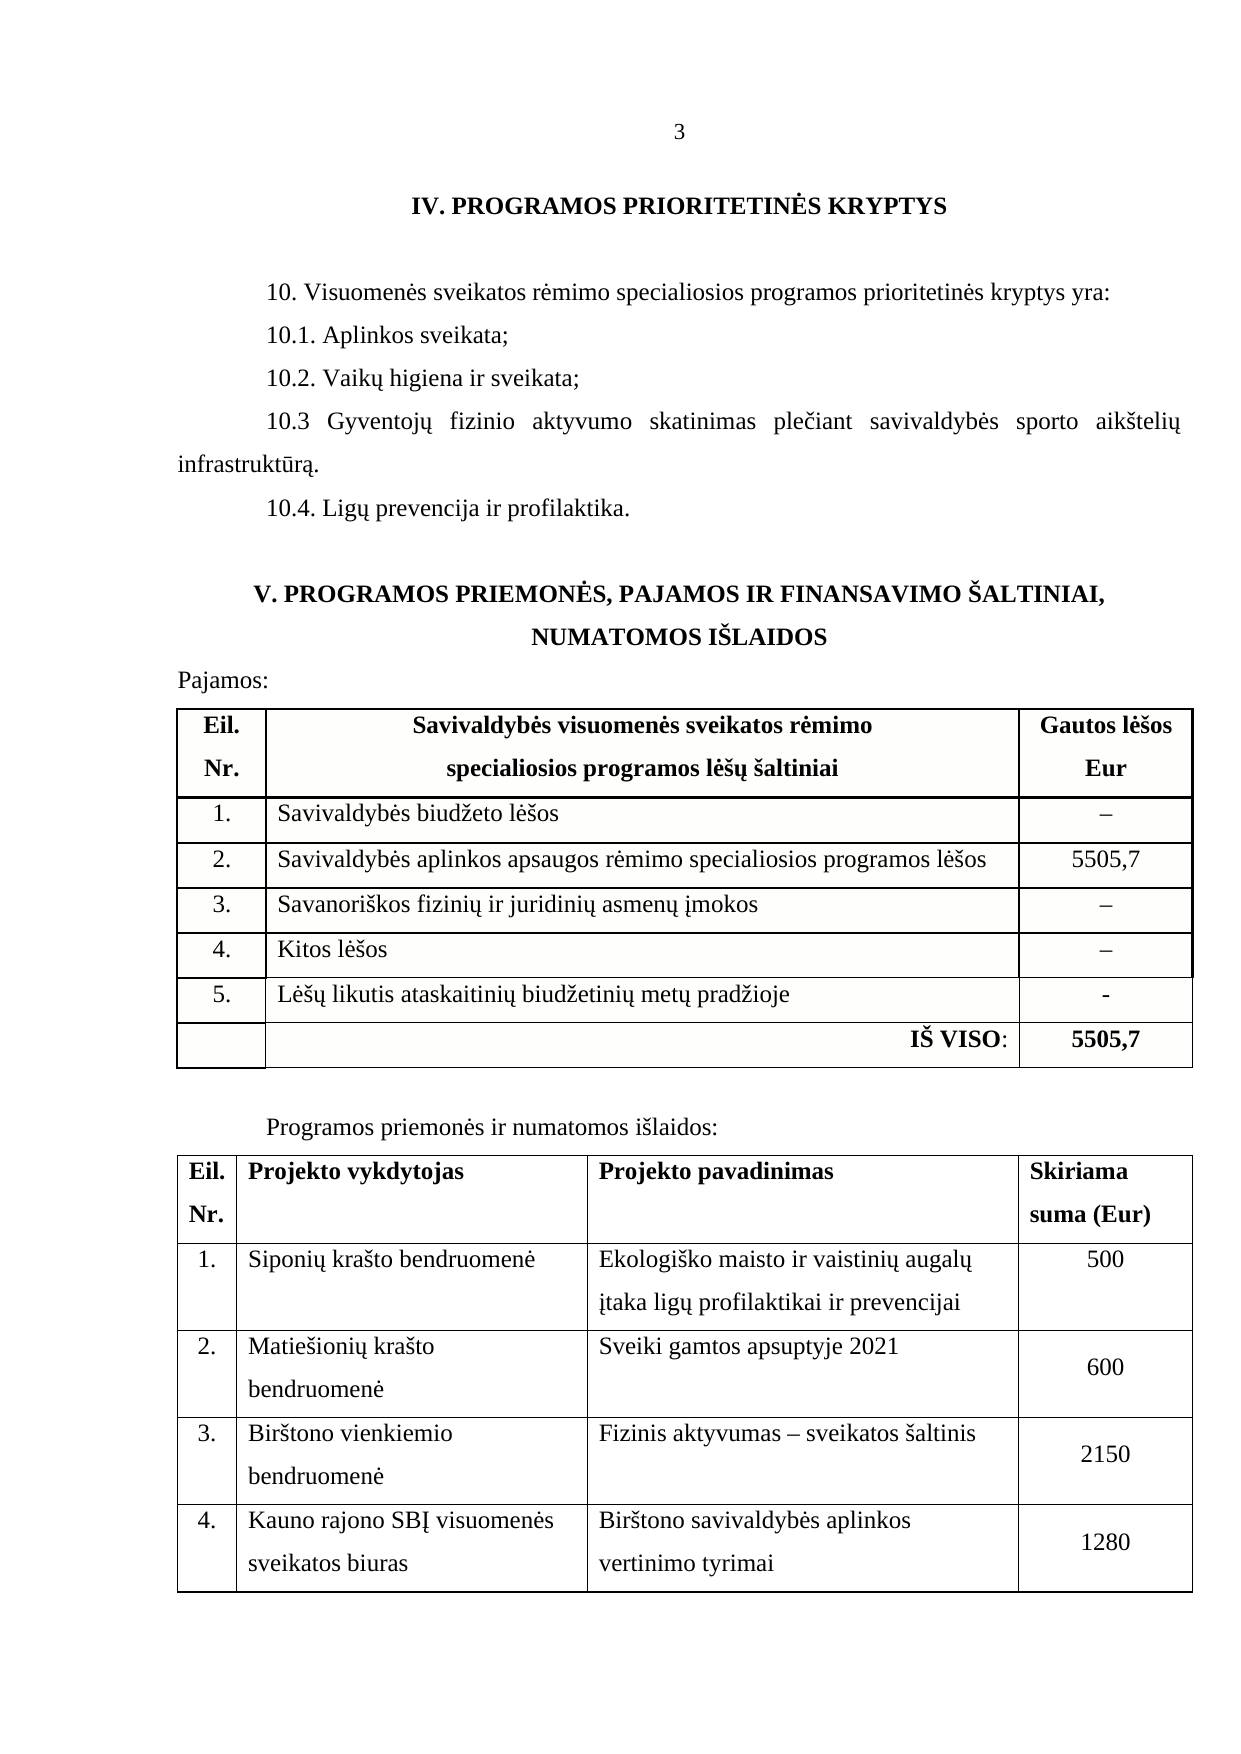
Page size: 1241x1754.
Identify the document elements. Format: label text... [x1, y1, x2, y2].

table_cell IŠ VISO: [266, 1023, 1019, 1067]
text Programos priemonės ir numatomos išlaidos: [177, 1112, 1181, 1141]
table_cell 600 [1019, 1331, 1192, 1417]
table_header Eil. Nr. [178, 710, 265, 796]
table_cell 5505,7 [1020, 844, 1191, 887]
table_cell – [1020, 889, 1191, 932]
text 10.2. Vaikų higiena ir sveikata; [177, 363, 1181, 392]
table_cell 4. [178, 934, 265, 977]
text 10. Visuomenės sveikatos rėmimo specialiosios programos prioritetinės kryptys yra: [177, 277, 1181, 306]
text 10.4. Ligų prevencija ir profilaktika. [177, 493, 1181, 521]
table_header Savivaldybės visuomenės sveikatos rėmimo specialiosios programos lėšų šaltiniai [267, 710, 1018, 796]
table_cell 4. [178, 1505, 236, 1591]
table_cell Birštono vienkiemio bendruomenė [237, 1418, 587, 1504]
table_cell - [1020, 978, 1192, 1022]
table_cell Savivaldybės biudžeto lėšos [267, 799, 1018, 842]
text V. PROGRAMOS PRIEMONĖS, PAJAMOS IR FINANSAVIMO ŠALTINIAI, NUMATOMOS IŠLAIDOS [177, 579, 1181, 651]
table_header Projekto vykdytojas [237, 1156, 587, 1243]
table_cell 1. [178, 799, 265, 842]
table_cell 5505,7 [1020, 1023, 1192, 1067]
table_cell Sveiki gamtos apsuptyje 2021 [588, 1331, 1018, 1417]
table_cell 1280 [1019, 1505, 1192, 1591]
table_cell – [1020, 934, 1191, 977]
table_cell 3. [178, 889, 265, 932]
table_cell 5. [178, 979, 265, 1022]
table_cell Savanoriškos fizinių ir juridinių asmenų įmokos [267, 889, 1018, 932]
table_cell Lėšų likutis ataskaitinių biudžetinių metų pradžioje [266, 978, 1019, 1022]
table_cell 2. [178, 844, 265, 887]
text IV. PROGRAMOS PRIORITETINĖS KRYPTYS [177, 191, 1181, 219]
table_cell 3. [178, 1418, 236, 1504]
table_header Projekto pavadinimas [588, 1156, 1018, 1243]
table_header Gautos lėšos Eur [1020, 710, 1191, 796]
text 10.3 Gyventojų fizinio aktyvumo skatinimas plečiant savivaldybės sporto aikštelių infrastruktūrą. [177, 406, 1181, 478]
table_header Eil. Nr. [178, 1156, 236, 1243]
table_cell 500 [1019, 1244, 1192, 1330]
table_cell Kitos lėšos [267, 934, 1018, 977]
table_cell 2150 [1019, 1418, 1192, 1504]
text 10.1. Aplinkos sveikata; [177, 320, 1181, 349]
table_cell 1. [178, 1244, 236, 1330]
table_cell Kauno rajono SBĮ visuomenės sveikatos biuras [237, 1505, 587, 1591]
text Pajamos: [177, 665, 1181, 694]
table_cell Siponių krašto bendruomenė [237, 1244, 587, 1330]
table_cell Fizinis aktyvumas – sveikatos šaltinis [588, 1418, 1018, 1504]
table_cell Birštono savivaldybės aplinkos vertinimo tyrimai [588, 1505, 1018, 1591]
table_cell 2. [178, 1331, 236, 1417]
table_cell Ekologiško maisto ir vaistinių augalų įtaka ligų profilaktikai ir prevencijai [588, 1244, 1018, 1330]
table_cell Savivaldybės aplinkos apsaugos rėmimo specialiosios programos lėšos [267, 844, 1018, 887]
table_header Skiriama suma (Eur) [1019, 1156, 1192, 1243]
table_cell – [1020, 799, 1191, 842]
table_cell Matiešionių krašto bendruomenė [237, 1331, 587, 1417]
table_cell [178, 1024, 265, 1067]
